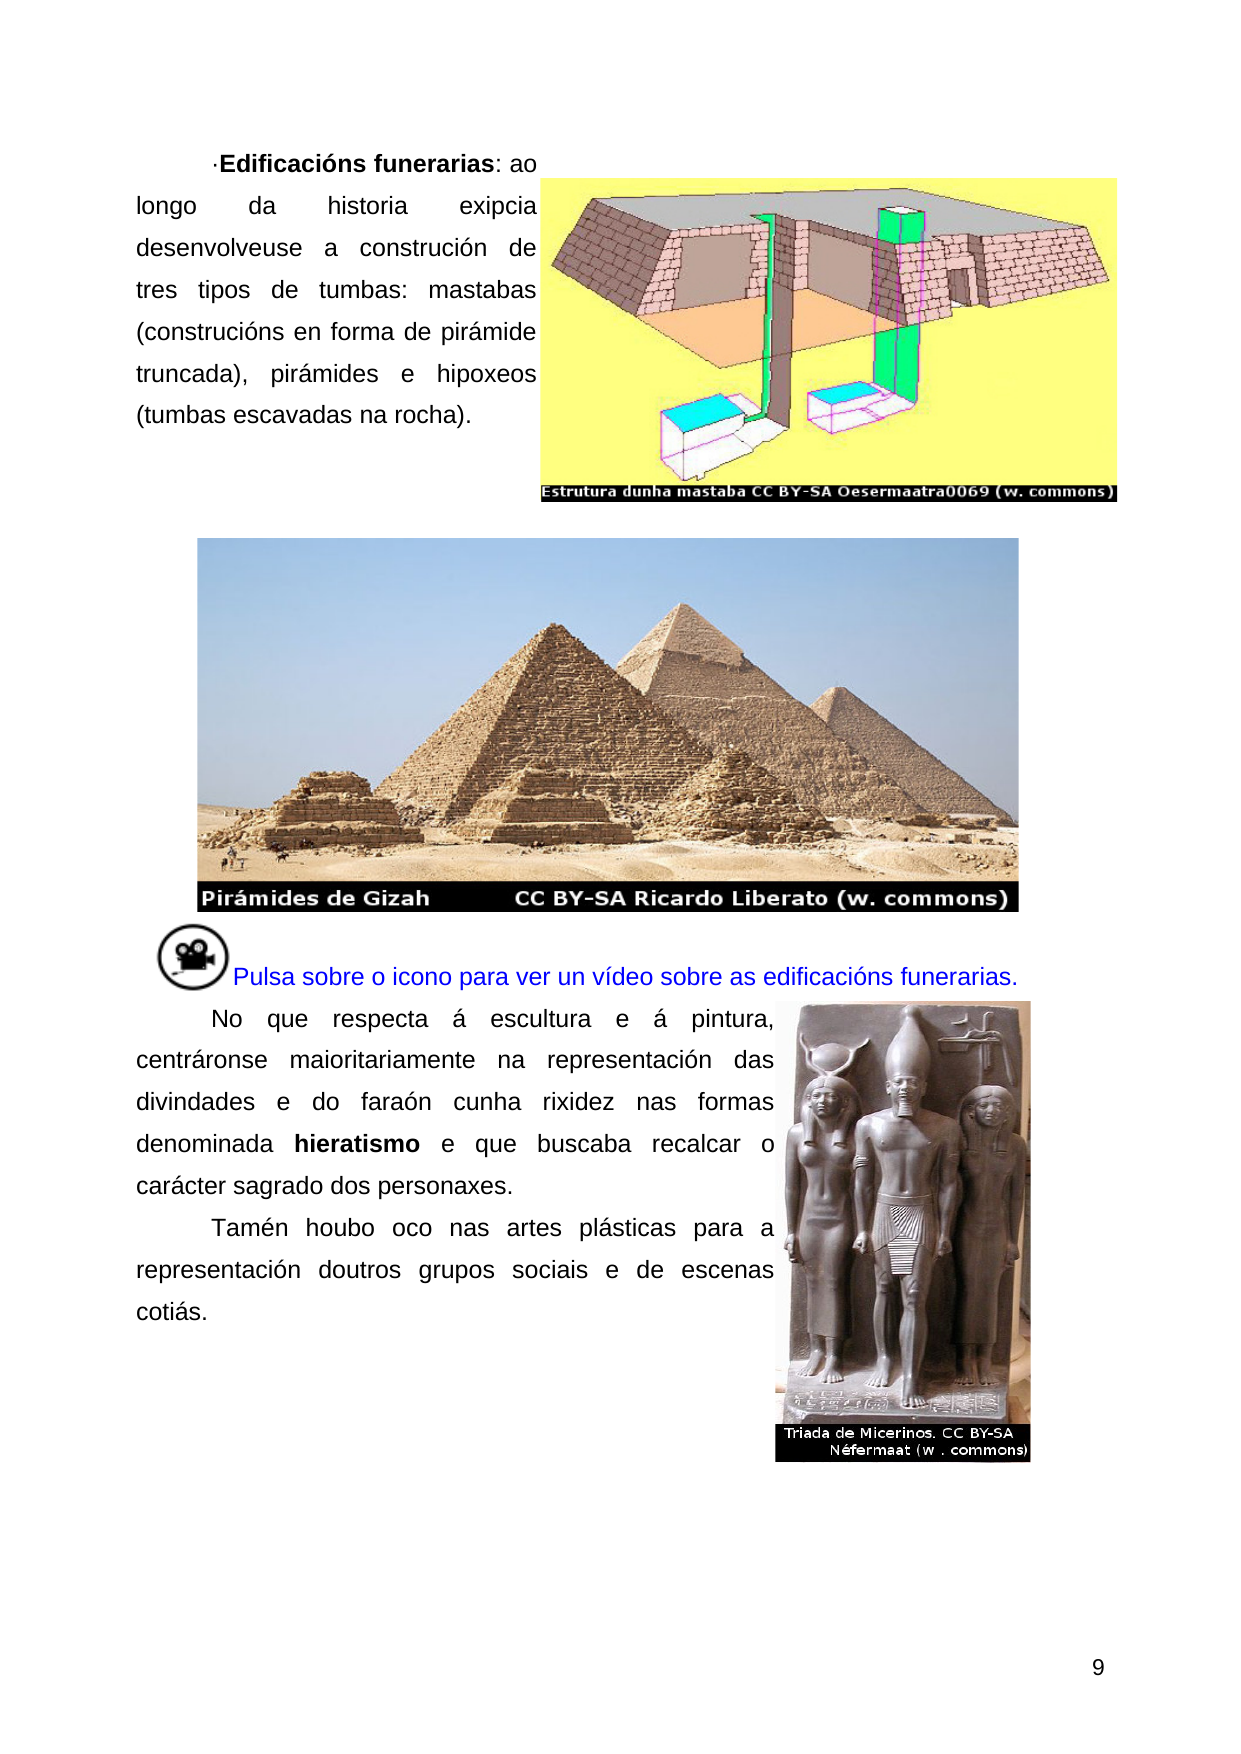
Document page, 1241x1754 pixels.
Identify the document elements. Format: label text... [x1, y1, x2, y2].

picture [775, 1001, 1031, 1463]
text No que respecta á escultura e á pintura, centráronse maioritariamente na representación das divindades e do faraón cunha rixidez nas formas denominada hieratismo e que buscaba recalcar o carácter sagrado dos personaxes. [136, 1004, 775, 1200]
text [1031, 1214, 1104, 1326]
picture [197, 538, 1019, 912]
text Pulsa sobre o icono para ver un vídeo sobre as edificacións funerarias. [233, 963, 1104, 991]
picture [154, 918, 233, 997]
text [1031, 1004, 1104, 1200]
picture [540, 178, 1118, 502]
text Tamén houbo oco nas artes plásticas para a representación doutros grupos sociais e de escenas cotiás. [136, 1214, 775, 1326]
text ·Edificacións funerarias: ao longo da historia exipcia desenvolveuse a construción de tres tipos de tumbas: mastabas (construcións en forma de pirámide truncada), pirámides e hipoxeos (tumbas escavadas na rocha). [136, 150, 1104, 429]
